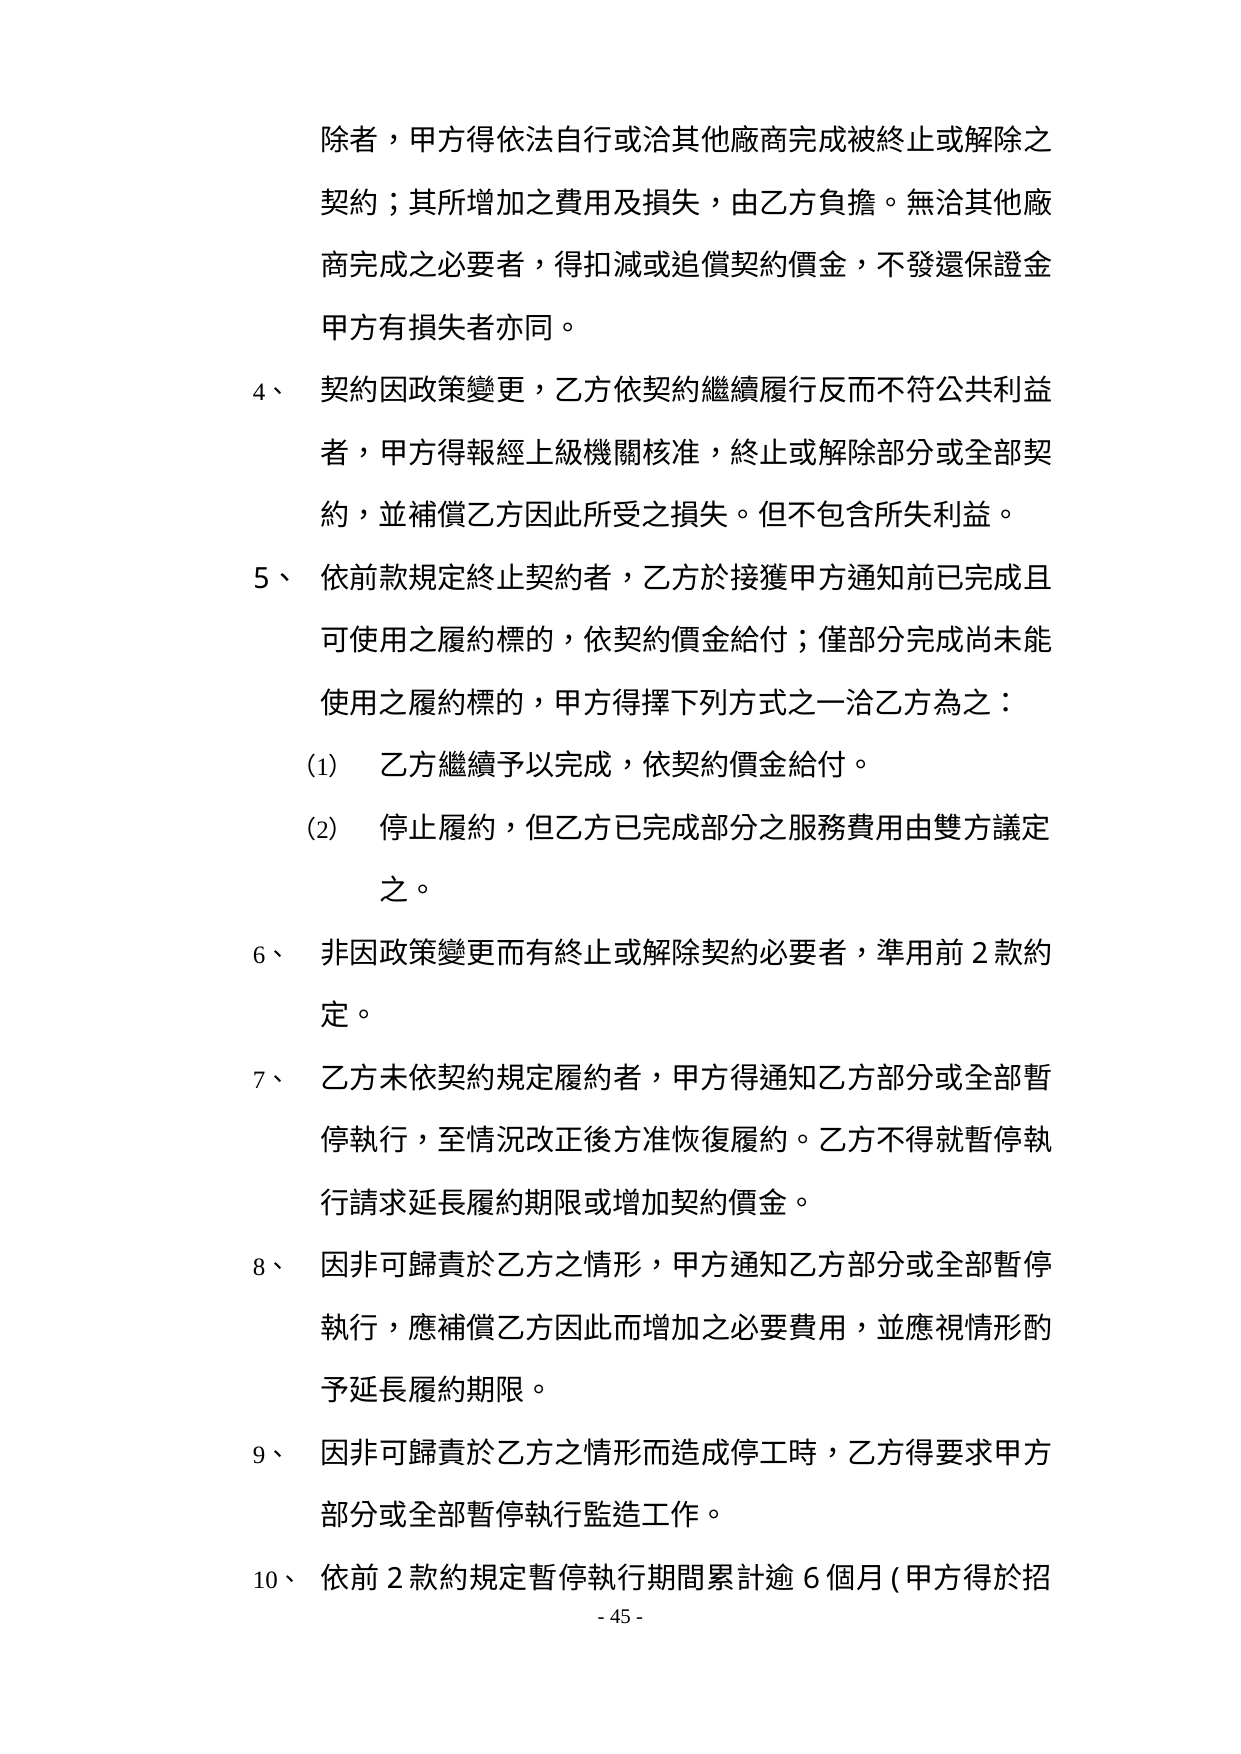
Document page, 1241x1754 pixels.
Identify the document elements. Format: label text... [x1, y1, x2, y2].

list 依前款規定終止契約者，乙方於接獲甲方通知前已完成且可使用之履約標的，依契約價金給付；僅部分完成尚未能使用之履約標的，甲方得擇下列方式之一洽乙方為之： [253, 534, 1053, 721]
list 乙方未依契約規定履約者，甲方得通知乙方部分或全部暫停執行，至情況改正後方准恢復履約。乙方不得就暫停執行請求延長履約期限或增加契約價金。 [253, 1034, 1053, 1221]
list 依前2款約規定暫停執行期間累計逾6個月(甲方得於招 [253, 1534, 1053, 1596]
list 非因政策變更而有終止或解除契約必要者，準用前2款約定。 [253, 909, 1053, 1034]
list 契約因政策變更，乙方依契約繼續履行反而不符公共利益者，甲方得報經上級機關核准，終止或解除部分或全部契約，並補償乙方因此所受之損失。但不包含所失利益。 [253, 346, 1053, 534]
list 因非可歸責於乙方之情形而造成停工時，乙方得要求甲方部分或全部暫停執行監造工作。 [253, 1409, 1053, 1534]
list 乙方繼續予以完成，依契約價金給付。 [291, 721, 1053, 784]
list 契約經依第1款約定或因可歸責於乙方之事由致終止或解除者，甲方得依法自行或洽其他廠商完成被終止或解除之契約；其所增加之費用及損失，由乙方負擔。無洽其他廠商完成之必要者，得扣減或追償契約價金，不發還保證金。甲方有損失者亦同。 [253, 96, 1053, 346]
list 停止履約，但乙方已完成部分之服務費用由雙方議定之。 [291, 784, 1053, 909]
list 因非可歸責於乙方之情形，甲方通知乙方部分或全部暫停執行，應補償乙方因此而增加之必要費用，並應視情形酌予延長履約期限。 [253, 1221, 1053, 1409]
